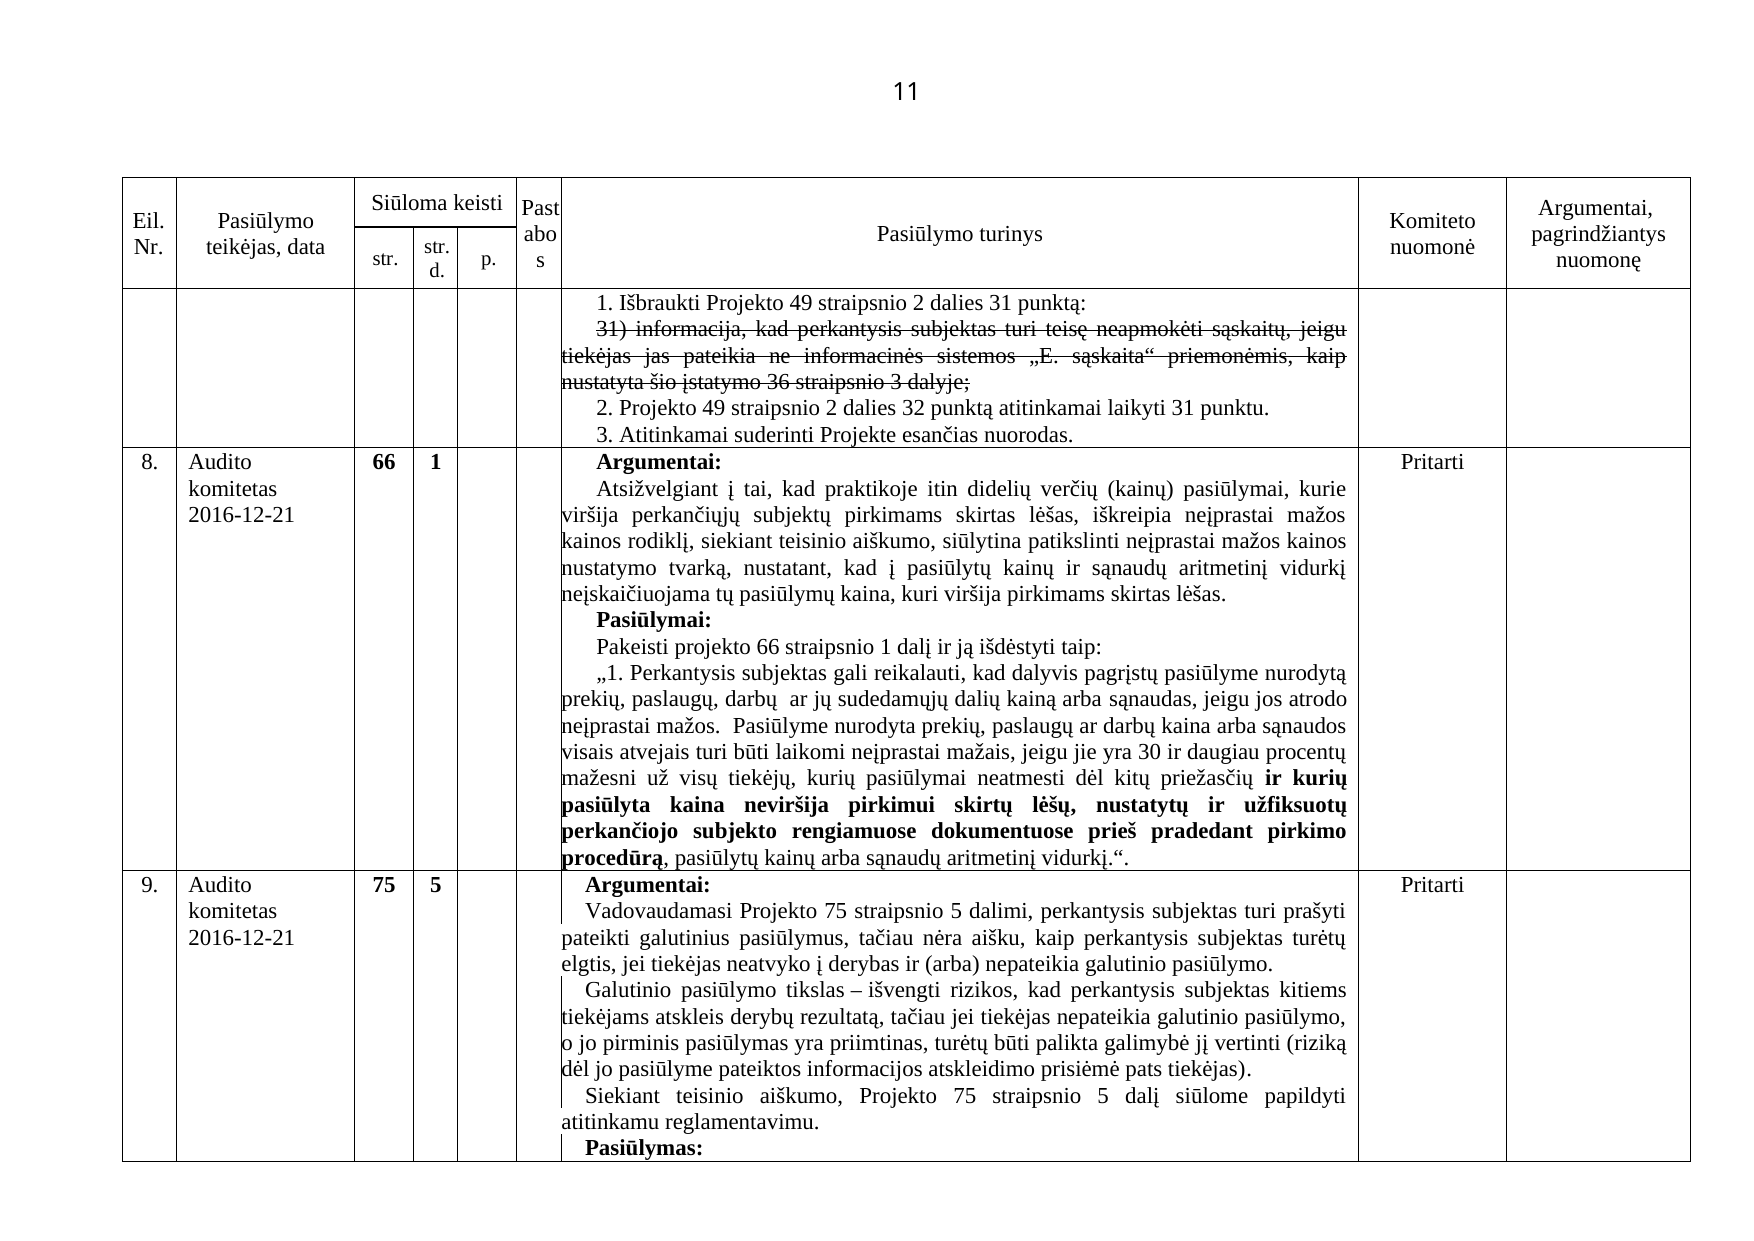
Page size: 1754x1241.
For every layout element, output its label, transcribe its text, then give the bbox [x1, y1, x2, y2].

table_cell [458, 448, 516, 870]
table_cell [414, 289, 457, 447]
table_cell [177, 289, 354, 447]
table_cell [458, 871, 516, 1161]
table_cell [1507, 871, 1690, 1161]
table_header Pasiūlymo turinys [562, 178, 1358, 288]
table_cell str. [355, 228, 413, 288]
table_cell [1507, 289, 1690, 447]
table_cell Audito komitetas 2016-12-21 [177, 871, 354, 1161]
table_cell Audito komitetas 2016-12-21 [177, 448, 354, 870]
table_cell [517, 448, 561, 870]
table_cell [517, 289, 561, 447]
table_header Komiteto nuomonė [1359, 178, 1506, 288]
table_cell 66 [355, 448, 413, 870]
table_cell [517, 871, 561, 1161]
table_cell 9. [123, 871, 176, 1161]
table_cell Pritarti [1359, 448, 1506, 870]
table_cell 5 [414, 871, 457, 1161]
table_cell 1 [414, 448, 457, 870]
table_cell p. [458, 228, 516, 288]
table_cell [1359, 289, 1506, 447]
table_cell 75 [355, 871, 413, 1161]
table_header Pasiūlymo teikėjas, data [177, 178, 354, 288]
table_header Siūloma keisti [355, 178, 516, 226]
table_cell [123, 289, 176, 447]
table_header Eil. Nr. [123, 178, 176, 288]
table_cell str. d. [414, 228, 457, 288]
table_cell [355, 289, 413, 447]
table_cell 1. Išbraukti Projekto 49 straipsnio 2 dalies 31 punktą: 31) informacija, kad perkantysis subjektas turi teisę neapmokėti sąskaitų, jeigu tiekėjas jas pateikia ne informacinės sistemos „E. sąskaita“ priemonėmis, kaip nustatyta šio įstatymo 36 straipsnio 3 dalyje; 2. Projekto 49 straipsnio 2 dalies 32 punktą atitinkamai laikyti 31 punktu. 3. Atitinkamai suderinti Projekte esančias nuorodas. [562, 289, 1358, 447]
table_cell [458, 289, 516, 447]
table_header Pastabos [517, 178, 561, 288]
table_cell Argumentai: Atsižvelgiant į tai, kad praktikoje itin didelių verčių (kainų) pasiūlymai, kurie viršija perkančiųjų subjektų pirkimams skirtas lėšas, iškreipia neįprastai mažos kainos rodiklį, siekiant teisinio aiškumo, siūlytina patikslinti neįprastai mažos kainos nustatymo tvarką, nustatant, kad į pasiūlytų kainų ir sąnaudų aritmetinį vidurkį neįskaičiuojama tų pasiūlymų kaina, kuri viršija pirkimams skirtas lėšas. Pasiūlymai: Pakeisti projekto 66 straipsnio 1 dalį ir ją išdėstyti taip: „1. Perkantysis subjektas gali reikalauti, kad dalyvis pagrįstų pasiūlyme nurodytą prekių, paslaugų, darbų ar jų sudedamųjų dalių kainą arba sąnaudas, jeigu jos atrodo neįprastai mažos. Pasiūlyme nurodyta prekių, paslaugų ar darbų kaina arba sąnaudos visais atvejais turi būti laikomi neįprastai mažais, jeigu jie yra 30 ir daugiau procentų mažesni už visų tiekėjų, kurių pasiūlymai neatmesti dėl kitų priežasčių ir kurių pasiūlyta kaina neviršija pirkimui skirtų lėšų, nustatytų ir užfiksuotų perkančiojo subjekto rengiamuose dokumentuose prieš pradedant pirkimo procedūrą, pasiūlytų kainų arba sąnaudų aritmetinį vidurkį.“. [562, 448, 1358, 870]
table_cell Pritarti [1359, 871, 1506, 1161]
table_cell 8. [123, 448, 176, 870]
table_header Argumentai, pagrindžiantys nuomonę [1507, 178, 1690, 288]
table_cell Argumentai: Vadovaudamasi Projekto 75 straipsnio 5 dalimi, perkantysis subjektas turi prašyti pateikti galutinius pasiūlymus, tačiau nėra aišku, kaip perkantysis subjektas turėtų elgtis, jei tiekėjas neatvyko į derybas ir (arba) nepateikia galutinio pasiūlymo. Galutinio pasiūlymo tikslas – išvengti rizikos, kad perkantysis subjektas kitiems tiekėjams atskleis derybų rezultatą, tačiau jei tiekėjas nepateikia galutinio pasiūlymo, o jo pirminis pasiūlymas yra priimtinas, turėtų būti palikta galimybė jį vertinti (riziką dėl jo pasiūlyme pateiktos informacijos atskleidimo prisiėmė pats tiekėjas). Siekiant teisinio aiškumo, Projekto 75 straipsnio 5 dalį siūlome papildyti atitinkamu reglamentavimu. Pasiūlymas: [562, 871, 1358, 1161]
table_cell [1507, 448, 1690, 870]
